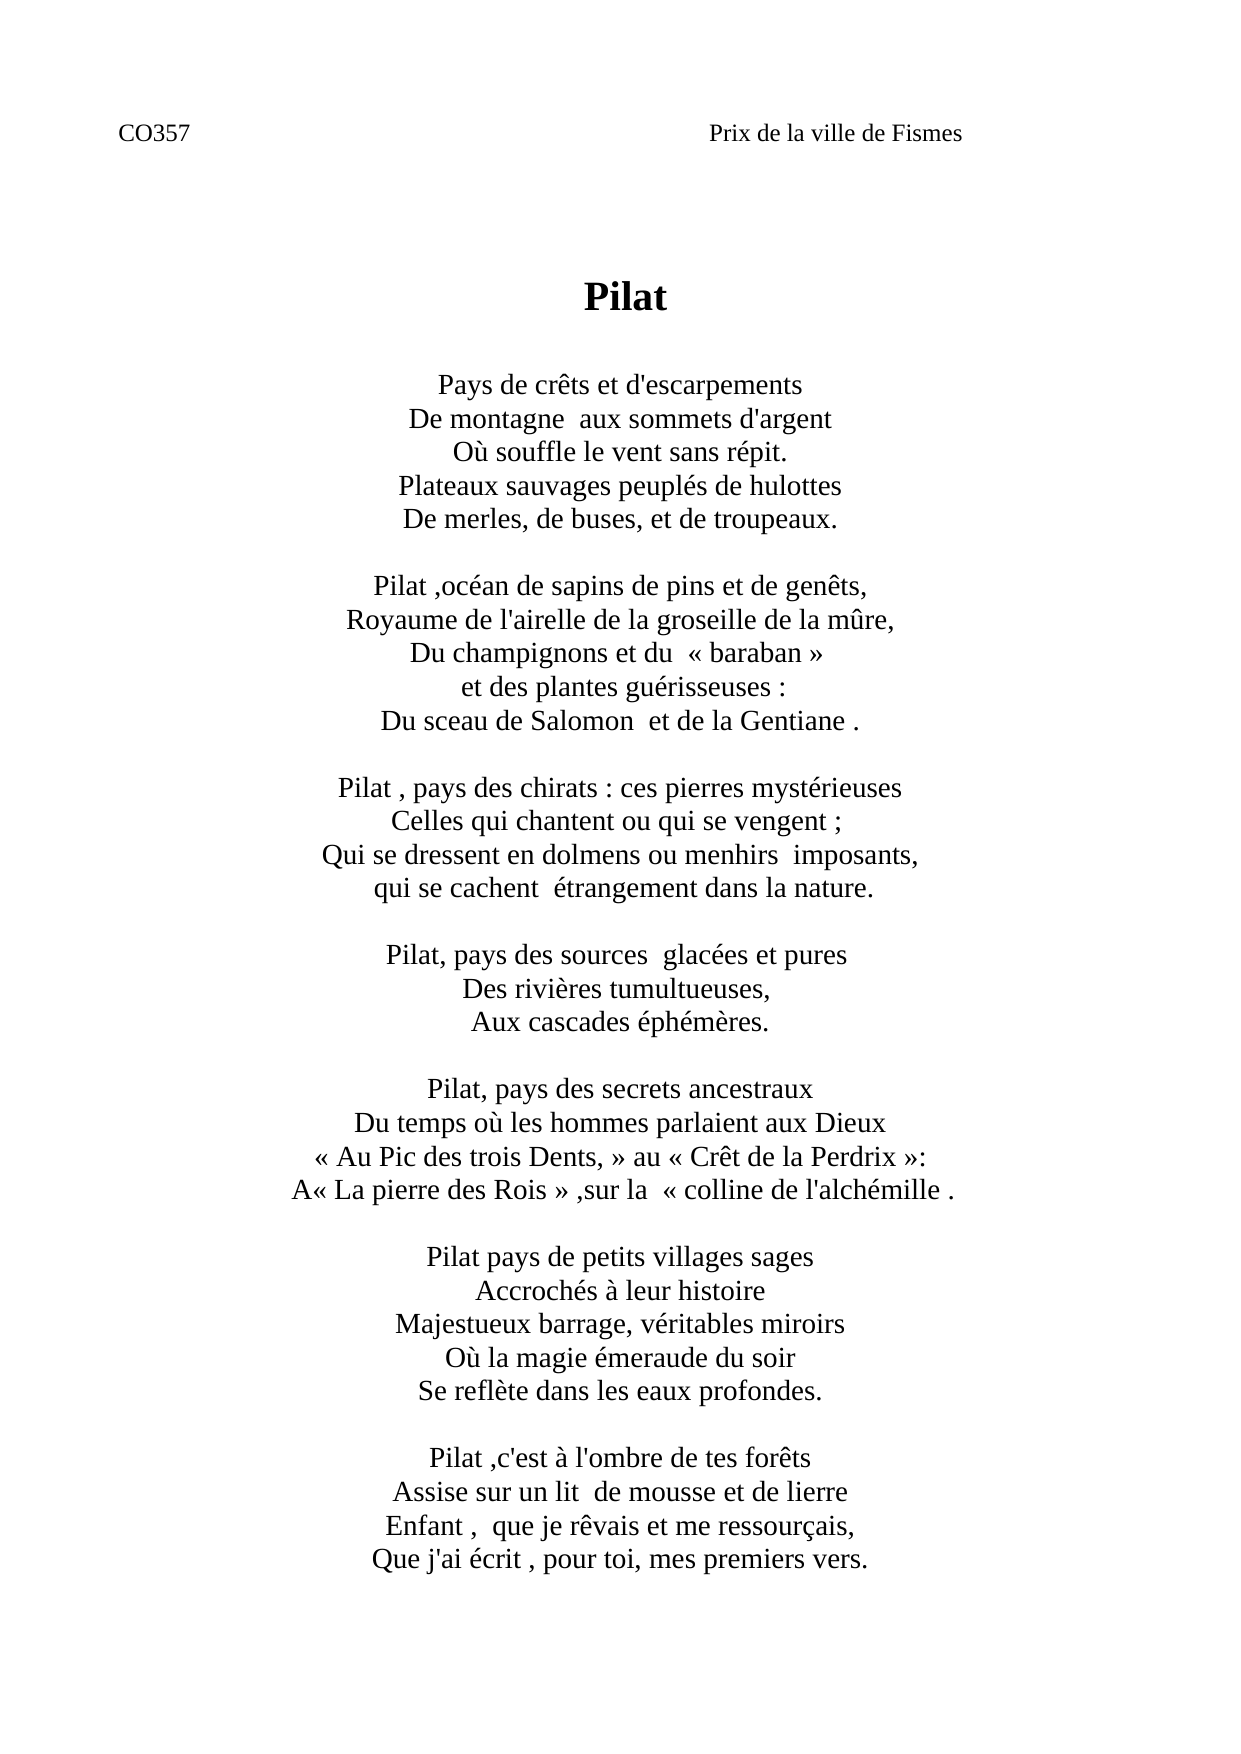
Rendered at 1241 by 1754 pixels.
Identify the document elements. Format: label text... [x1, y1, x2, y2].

text De merles, de buses, et de troupeaux. [118, 501, 1122, 535]
text Du champignons et du « baraban » [118, 636, 1122, 669]
text Du sceau de Salomon et de la Gentiane . [118, 703, 1122, 736]
text A« La pierre des Rois » ,sur la « colline de l'alchémille . [118, 1172, 1122, 1206]
text Pilat [118, 271, 1122, 319]
text Qui se dressent en dolmens ou menhirs imposants, [118, 837, 1122, 870]
text Accrochés à leur histoire [118, 1273, 1122, 1306]
text Des rivières tumultueuses, [118, 971, 1122, 1004]
text et des plantes guérisseuses : [118, 669, 1122, 703]
text Où la magie émeraude du soir [118, 1340, 1122, 1373]
text Se reflète dans les eaux profondes. [118, 1373, 1122, 1407]
text Majestueux barrage, véritables miroirs [118, 1306, 1122, 1340]
text Pilat, pays des secrets ancestraux [118, 1072, 1122, 1105]
text CO357 Prix de la ville de Fismes [118, 118, 1122, 147]
text Enfant , que je rêvais et me ressourçais, [118, 1508, 1122, 1541]
text Que j'ai écrit , pour toi, mes premiers vers. [118, 1541, 1122, 1575]
text Celles qui chantent ou qui se vengent ; [118, 803, 1122, 837]
text Pilat ,c'est à l'ombre de tes forêts [118, 1441, 1122, 1474]
text Pilat pays de petits villages sages [118, 1239, 1122, 1273]
text Du temps où les hommes parlaient aux Dieux [118, 1105, 1122, 1139]
text Pilat ,océan de sapins de pins et de genêts, [118, 568, 1122, 602]
text Où souffle le vent sans répit. [118, 434, 1122, 468]
text Plateaux sauvages peuplés de hulottes [118, 468, 1122, 501]
text Pays de crêts et d'escarpements [118, 367, 1122, 401]
text Pilat , pays des chirats : ces pierres mystérieuses [118, 770, 1122, 803]
text Aux cascades éphémères. [118, 1004, 1122, 1038]
text De montagne aux sommets d'argent [118, 401, 1122, 434]
text « Au Pic des trois Dents, » au « Crêt de la Perdrix »: [118, 1139, 1122, 1172]
text Royaume de l'airelle de la groseille de la mûre, [118, 602, 1122, 636]
text Assise sur un lit de mousse et de lierre [118, 1474, 1122, 1508]
text qui se cachent étrangement dans la nature. [118, 870, 1122, 904]
text Pilat, pays des sources glacées et pures [118, 937, 1122, 971]
